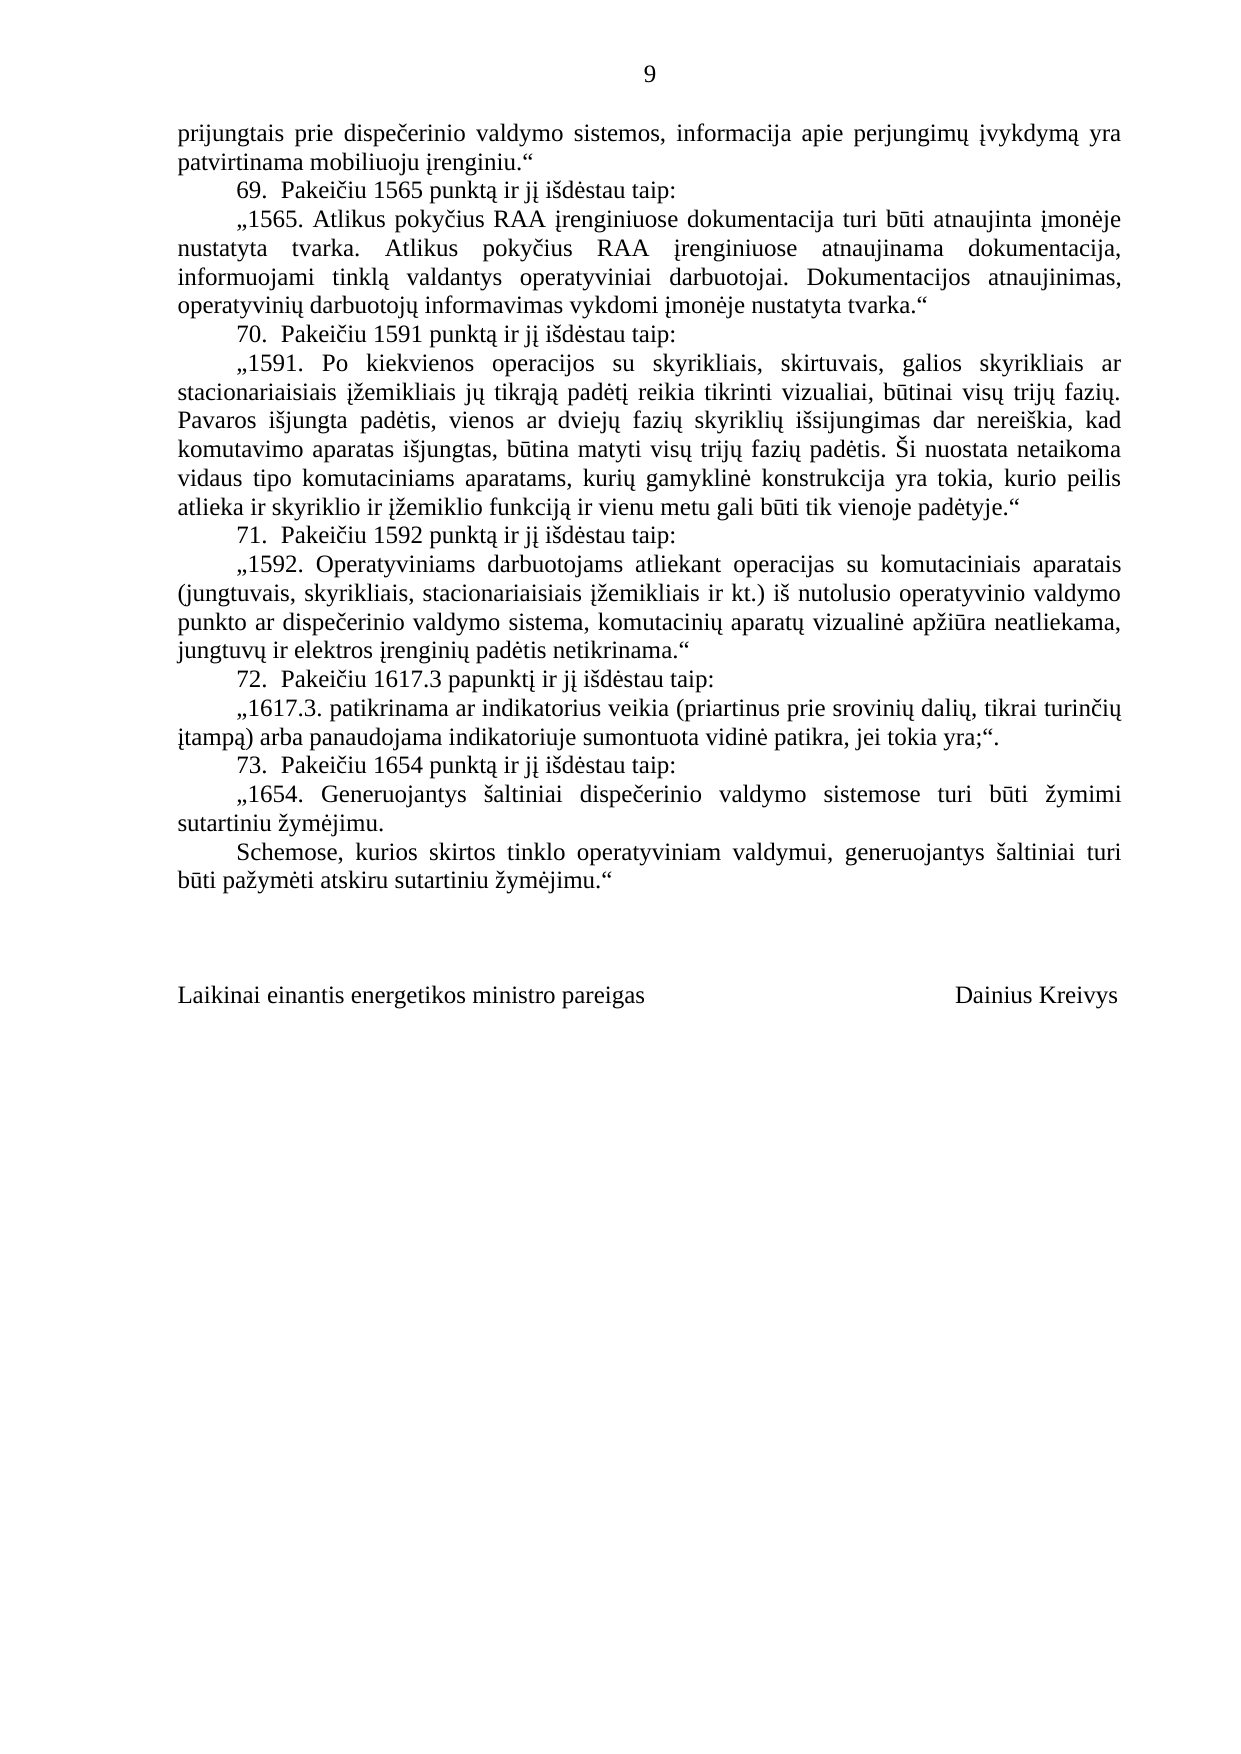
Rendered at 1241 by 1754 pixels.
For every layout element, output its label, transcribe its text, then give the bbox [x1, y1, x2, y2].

text „1592. Operatyviniams darbuotojams atliekant operacijas su komutaciniais aparatais (jungtuvais, skyrikliais, stacionariaisiais įžemikliais ir kt.) iš nutolusio operatyvinio valdymo punkto ar dispečerinio valdymo sistema, komutacinių aparatų vizualinė apžiūra neatliekama, jungtuvų ir elektros įrenginių padėtis netikrinama.“ [177, 549, 1122, 664]
text „1654. Generuojantys šaltiniai dispečerinio valdymo sistemose turi būti žymimi sutartiniu žymėjimu. [177, 779, 1122, 837]
text 72. Pakeičiu 1617.3 papunktį ir jį išdėstau taip: [177, 664, 1122, 693]
text Laikinai einantis energetikos ministro pareigas Dainius Kreivys [177, 981, 1122, 1009]
text „1617.3. patikrinama ar indikatorius veikia (priartinus prie srovinių dalių, tikrai turinčių įtampą) arba panaudojama indikatoriuje sumontuota vidinė patikra, jei tokia yra;“. [177, 693, 1122, 751]
text „1565. Atlikus pokyčius RAA įrenginiuose dokumentacija turi būti atnaujinta įmonėje nustatyta tvarka. Atlikus pokyčius RAA įrenginiuose atnaujinama dokumentacija, informuojami tinklą valdantys operatyviniai darbuotojai. Dokumentacijos atnaujinimas, operatyvinių darbuotojų informavimas vykdomi įmonėje nustatyta tvarka.“ [177, 204, 1122, 319]
text 69. Pakeičiu 1565 punktą ir jį išdėstau taip: [177, 176, 1122, 204]
text 70. Pakeičiu 1591 punktą ir jį išdėstau taip: [177, 319, 1122, 348]
text Schemose, kurios skirtos tinklo operatyviniam valdymui, generuojantys šaltiniai turi būti pažymėti atskiru sutartiniu žymėjimu.“ [177, 837, 1122, 894]
text 73. Pakeičiu 1654 punktą ir jį išdėstau taip: [177, 751, 1122, 779]
text 71. Pakeičiu 1592 punktą ir jį išdėstau taip: [177, 521, 1122, 549]
text „1591. Po kiekvienos operacijos su skyrikliais, skirtuvais, galios skyrikliais ar stacionariaisiais įžemikliais jų tikrąją padėtį reikia tikrinti vizualiai, būtinai visų trijų fazių. Pavaros išjungta padėtis, vienos ar dviejų fazių skyriklių išsijungimas dar nereiškia, kad komutavimo aparatas išjungtas, būtina matyti visų trijų fazių padėtis. Ši nuostata netaikoma vidaus tipo komutaciniams aparatams, kurių gamyklinė konstrukcija yra tokia, kurio peilis atlieka ir skyriklio ir įžemiklio funkciją ir vienu metu gali būti tik vienoje padėtyje.“ [177, 348, 1122, 521]
text prijungtais prie dispečerinio valdymo sistemos, informacija apie perjungimų įvykdymą yra patvirtinama mobiliuoju įrenginiu.“ [177, 118, 1122, 176]
